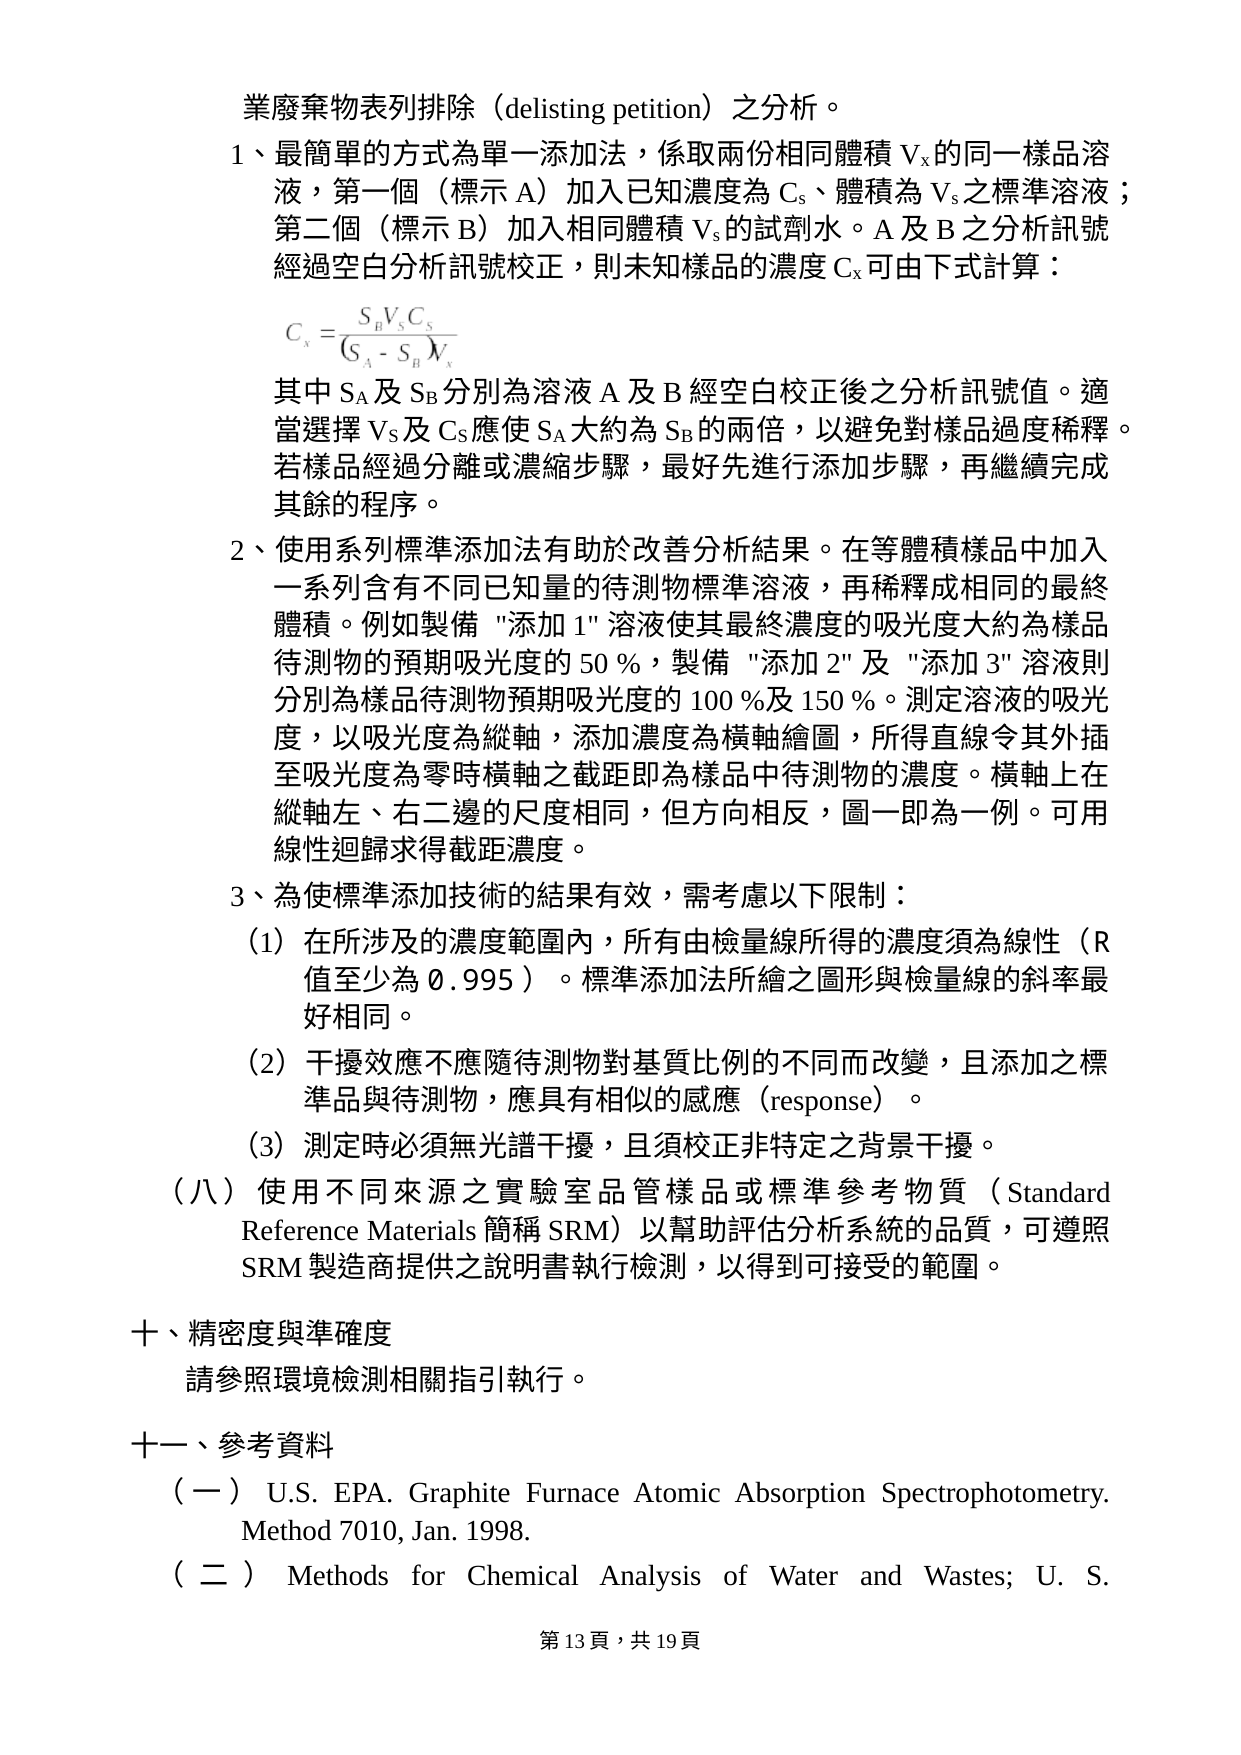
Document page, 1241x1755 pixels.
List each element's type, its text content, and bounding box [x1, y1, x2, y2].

text 業廢棄物表列排除（delisting petition）之分析。 [155, 89, 1110, 126]
text 2、使用系列標準添加法有助於改善分析結果。在等體積樣品中加入一系列含有不同已知量的待測物標準溶液，再稀釋成相同的最終體積。例如製備 "添加1" 溶液使其最終濃度的吸光度大約為樣品待測物的預期吸光度的50 %，製備 "添加2" 及 "添加3" 溶液則分別為樣品待測物預期吸光度的100 %及150 %。測定溶液的吸光度，以吸光度為縱軸，添加濃度為橫軸繪圖，所得直線令其外插至吸光度為零時橫軸之截距即為樣品中待測物的濃度。橫軸上在縱軸左、右二邊的尺度相同，但方向相反，圖一即為一例。可用線性迴歸求得截距濃度。 [230, 531, 1110, 868]
text 十一、參考資料 [130, 1427, 1110, 1464]
text （1）在所涉及的濃度範圍內，所有由檢量線所得的濃度須為線性（R值至少為0.995 ）。標準添加法所繪之圖形與檢量線的斜率最好相同。 [230, 922, 1110, 1035]
text 請參照環境檢測相關指引執行。 [185, 1360, 1110, 1397]
text （一）U.S. EPA. Graphite Furnace Atomic Absorption Spectrophotometry. Method 7010, Jan. 1998. [155, 1472, 1110, 1547]
text （2）干擾效應不應隨待測物對基質比例的不同而改變，且添加之標準品與待測物，應具有相似的感應（response）。 [230, 1043, 1110, 1118]
text （二）Methods for Chemical Analysis of Water and Wastes; U. S. [155, 1556, 1110, 1593]
text （3）測定時必須無光譜干擾，且須校正非特定之背景干擾。 [230, 1127, 1110, 1164]
text 十、精密度與準確度 [130, 1314, 1110, 1352]
text 1、最簡單的方式為單一添加法，係取兩份相同體積Vx的同一樣品溶液，第一個（標示A）加入已知濃度為Cs、體積為Vs之標準溶液；第二個（標示B）加入相同體積Vs的試劑水。A及B之分析訊號經過空白分析訊號校正，則未知樣品的濃度Cx可由下式計算： [230, 134, 1110, 284]
text 其中SA及SB分別為溶液A及B經空白校正後之分析訊號值。適當選擇VS及CS應使SA大約為SB的兩倍，以避免對樣品過度稀釋。若樣品經過分離或濃縮步驟，最好先進行添加步驟，再繼續完成其餘的程序。 [273, 293, 1110, 522]
text 3、為使標準添加技術的結果有效，需考慮以下限制： [230, 877, 1110, 914]
text （八）使用不同來源之實驗室品管樣品或標準參考物質（Standard Reference Materials簡稱SRM）以幫助評估分析系統的品質，可遵照SRM製造商提供之說明書執行檢測，以得到可接受的範圍。 [155, 1172, 1110, 1285]
